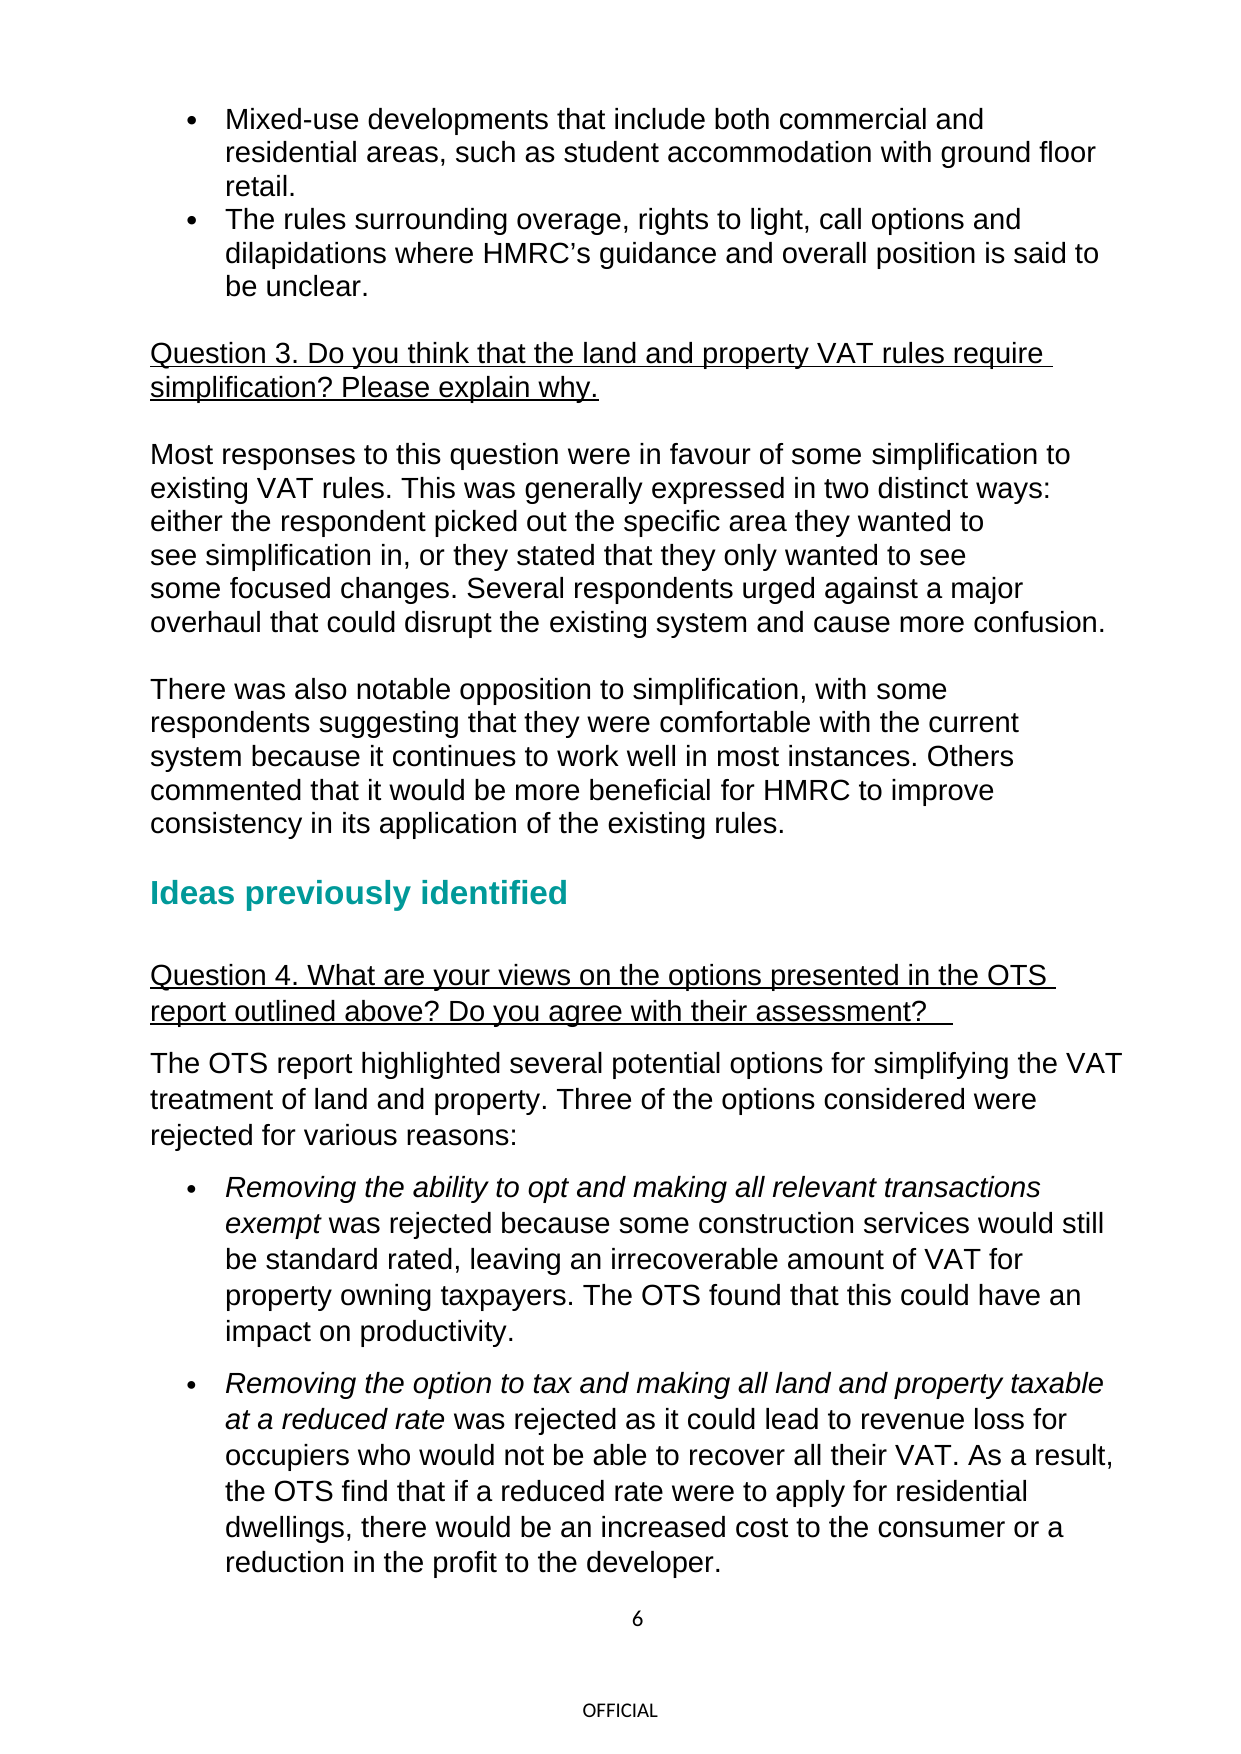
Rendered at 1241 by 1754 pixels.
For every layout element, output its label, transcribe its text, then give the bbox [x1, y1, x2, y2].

subtitle Ideas previously identified [150, 873, 1125, 911]
list The rules surrounding overage, rights to light, call options and dilapidations where HMRC’s guidance and overall position is said to be unclear. [187, 202, 1125, 303]
list Mixed-use developments that include both commercial and residential areas, such as student accommodation with ground floor retail. [187, 102, 1125, 202]
text There was also notable opposition to simplification, with some respondents suggesting that they were comfortable with the current system because it continues to work well in most instances. Others commented that it would be more beneficial for HMRC to improve consistency in its application of the existing rules. [150, 672, 1125, 840]
list Removing the option to tax and making all land and property taxable at a reduced rate was rejected as it could lead to revenue loss for occupiers who would not be able to recover all their VAT. As a result, the OTS find that if a reduced rate were to apply for residential dwellings, there would be an increased cost to the consumer or a reduction in the profit to the developer. [187, 1366, 1125, 1579]
list Removing the ability to opt and making all relevant transactions exempt was rejected because some construction services would still be standard rated, leaving an irrecoverable amount of VAT for property owning taxpayers. The OTS found that this could have an impact on productivity. [187, 1171, 1125, 1347]
text The OTS report highlighted several potential options for simplifying the VAT treatment of land and property. Three of the options considered were rejected for various reasons: [150, 1046, 1125, 1152]
text Most responses to this question were in favour of some simplification to existing VAT rules. This was generally expressed in two distinct ways: either the respondent picked out the specific area they wanted to see simplification in, or they stated that they only wanted to see some focused changes. Several respondents urged against a major overhaul that could disrupt the existing system and cause more confusion. [150, 437, 1125, 638]
text Question 4. What are your views on the options presented in the OTS report outlined above? Do you agree with their assessment? [150, 958, 1125, 1027]
text Question 3. Do you think that the land and property VAT rules require simplification? Please explain why. [150, 337, 1125, 404]
